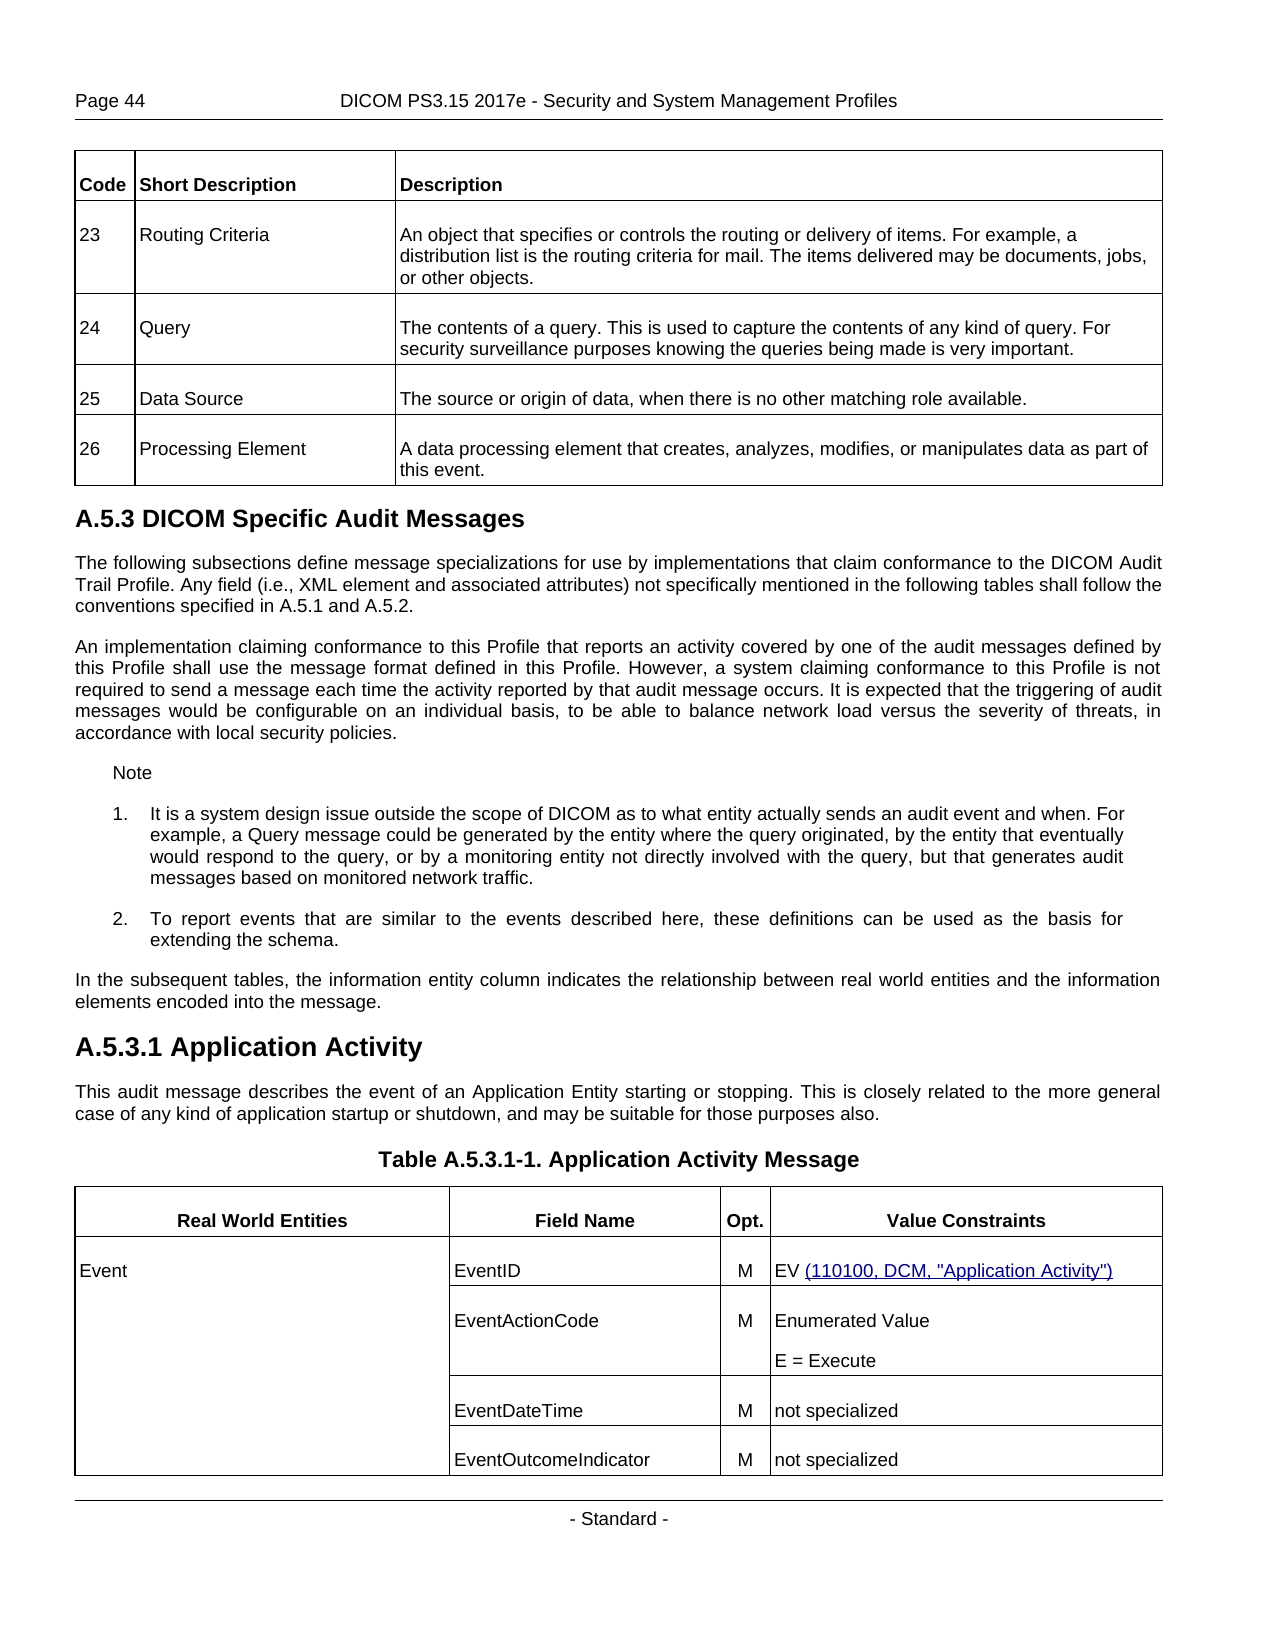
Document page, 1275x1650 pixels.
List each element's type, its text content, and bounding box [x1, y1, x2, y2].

table_cell EventDateTime [450, 1376, 720, 1425]
text A.5.3.1 Application Activity [75, 1031, 1162, 1062]
table_header Real World Entities [76, 1187, 449, 1236]
table_cell The source or origin of data, when there is no other matching role available. [396, 365, 1162, 413]
table_cell An object that specifies or controls the routing or delivery of items. For example, a distribution list is the routing criteria for mail. The items delivered may be documents, jobs, or other objects. [396, 201, 1162, 292]
table_cell EventID [450, 1237, 720, 1285]
table_cell M [721, 1237, 770, 1285]
text An implementation claiming conformance to this Profile that reports an activity covered by one of the audit messages defined by this Profile shall use the message format defined in this Profile. However, a system claiming conformance to this Profile is not required to send a message each time the activity reported by that audit message occurs. It is expected that the triggering of audit messages would be configurable on an individual basis, to be able to balance network load versus the severity of threats, in accordance with local security policies. [75, 635, 1162, 743]
list It is a system design issue outside the scope of DICOM as to what entity actually sends an audit event and when. For example, a Query message could be generated by the entity where the query originated, by the entity that eventually would respond to the query, or by a monitoring entity not directly involved with the query, but that generates audit messages based on monitored network traffic. [112, 802, 1125, 888]
table_header Description [396, 151, 1162, 200]
table_header Field Name [450, 1187, 720, 1236]
table_cell Enumerated Value E = Execute [771, 1286, 1162, 1375]
table_cell 25 [76, 365, 134, 413]
table_header Code [76, 151, 134, 200]
table_cell EV (110100, DCM, "Application Activity") [771, 1237, 1162, 1285]
text Note [112, 762, 1125, 783]
table_cell not specialized [771, 1376, 1162, 1425]
text A.5.3 DICOM Specific Audit Messages [75, 504, 1162, 533]
table_cell 24 [76, 294, 134, 364]
table_header Short Description [136, 151, 395, 200]
table_cell M [721, 1286, 770, 1375]
text Table A.5.3.1-1. Application Activity Message [75, 1147, 1162, 1172]
text The following subsections define message specializations for use by implementations that claim conformance to the DICOM Audit Trail Profile. Any field (i.e., XML element and associated attributes) not specifically mentioned in the following tables shall follow the conventions specified in A.5.1 and A.5.2. [75, 552, 1162, 617]
table_cell Data Source [136, 365, 395, 413]
table_cell 23 [76, 201, 134, 292]
table_cell Routing Criteria [136, 201, 395, 292]
table_cell EventActionCode [450, 1286, 720, 1375]
table_cell EventOutcomeIndicator [450, 1426, 720, 1475]
table_cell Processing Element [136, 415, 395, 485]
table_cell A data processing element that creates, analyzes, modifies, or manipulates data as part of this event. [396, 415, 1162, 485]
text In the subsequent tables, the information entity column indicates the relationship between real world entities and the information elements encoded into the message. [75, 969, 1162, 1012]
table_cell Event [76, 1237, 449, 1475]
table_cell 26 [76, 415, 134, 485]
table_cell M [721, 1426, 770, 1475]
table_header Value Constraints [771, 1187, 1162, 1236]
table_cell The contents of a query. This is used to capture the contents of any kind of query. For security surveillance purposes knowing the queries being made is very important. [396, 294, 1162, 364]
table_cell not specialized [771, 1426, 1162, 1475]
text This audit message describes the event of an Application Entity starting or stopping. This is closely related to the more general case of any kind of application startup or shutdown, and may be suitable for those purposes also. [75, 1081, 1162, 1124]
table_cell M [721, 1376, 770, 1425]
list To report events that are similar to the events described here, these definitions can be used as the basis for extending the schema. [112, 907, 1125, 950]
table_header Opt. [721, 1187, 770, 1236]
table_cell Query [136, 294, 395, 364]
